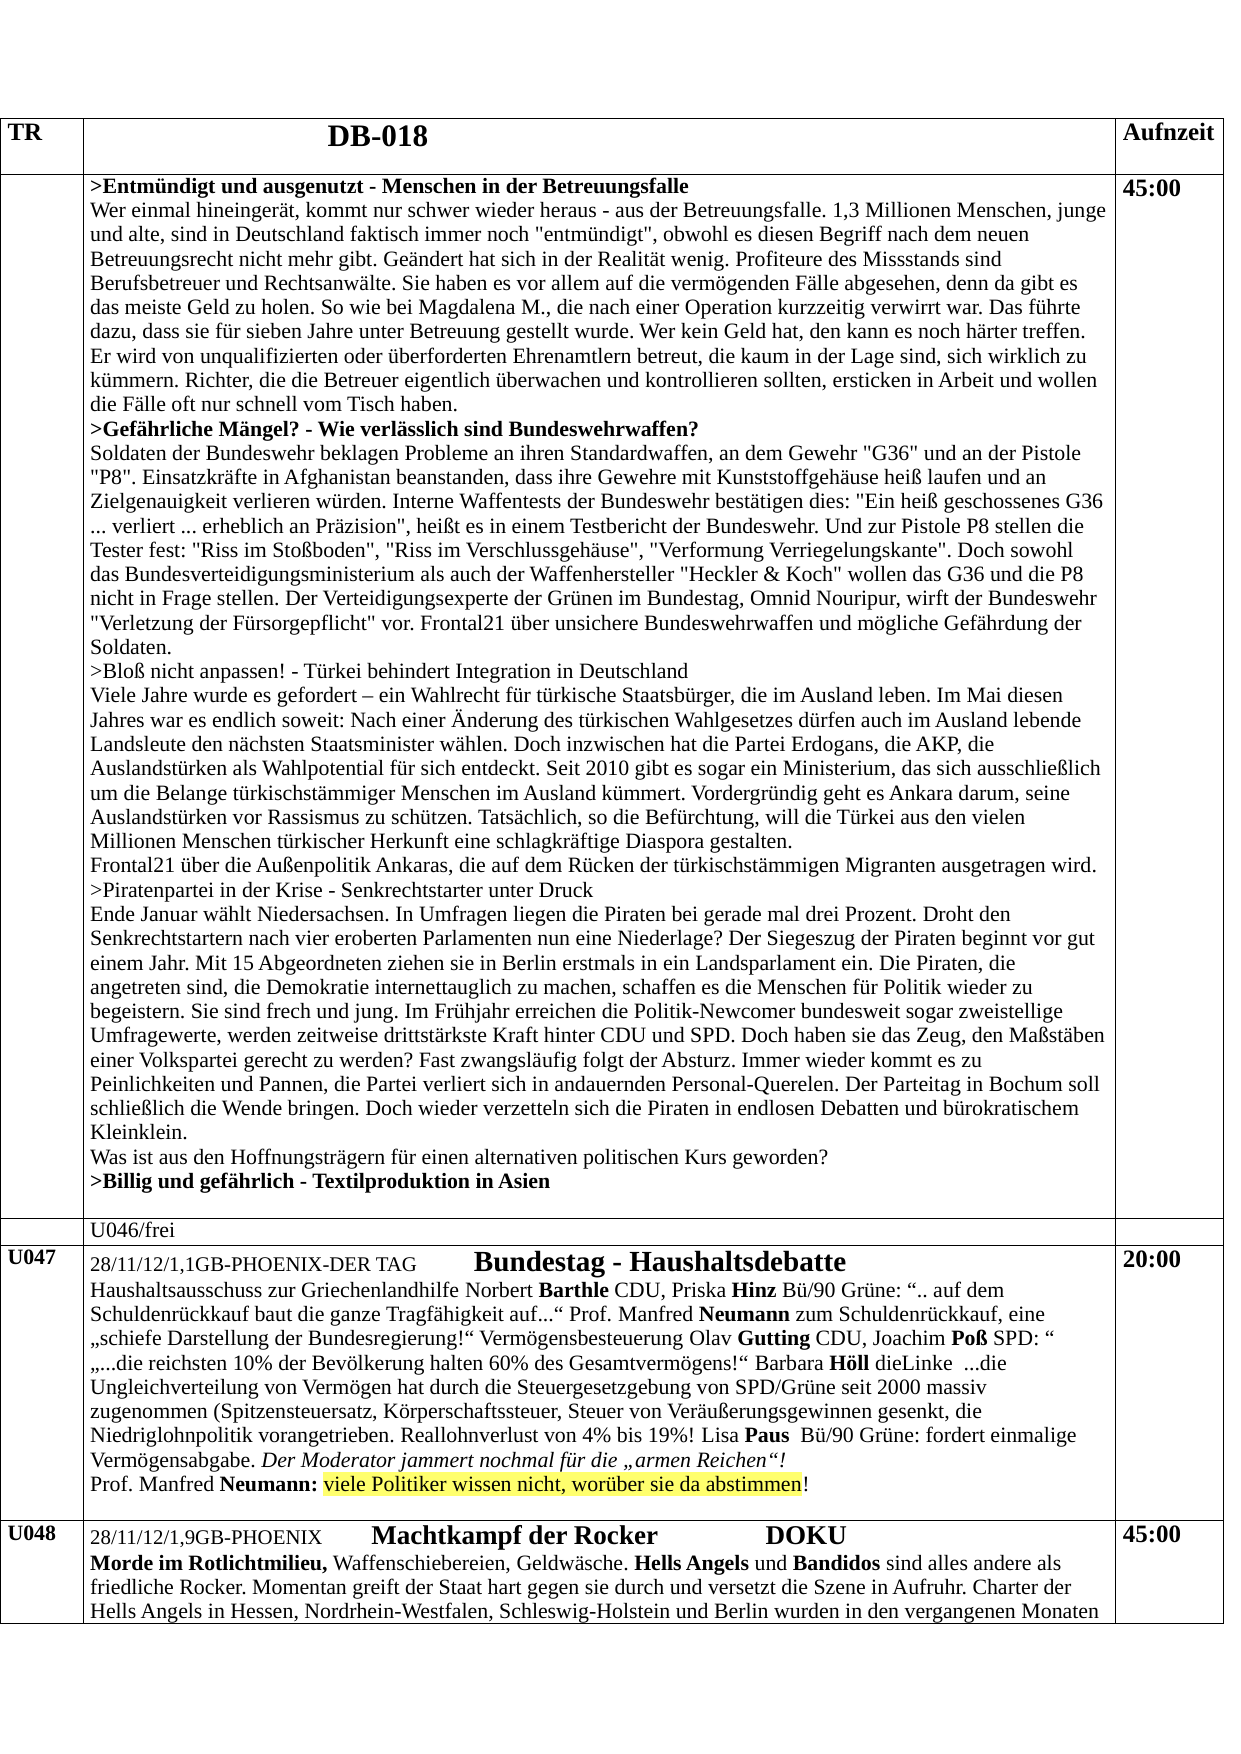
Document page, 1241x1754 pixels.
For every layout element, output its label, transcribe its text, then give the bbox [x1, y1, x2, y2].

table_cell >Entmündigt und ausgenutzt - Menschen in der Betreuungsfalle Wer einmal hineingerät, kommt nur schwer wieder heraus - aus der Betreuungsfalle. 1,3 Millionen Menschen, junge und alte, sind in Deutschland faktisch immer noch "entmündigt", obwohl es diesen Begriff nach dem neuen Betreuungsrecht nicht mehr gibt. Geändert hat sich in der Realität wenig. Profiteure des Missstands sind Berufsbetreuer und Rechtsanwälte. Sie haben es vor allem auf die vermögenden Fälle abgesehen, denn da gibt es das meiste Geld zu holen. So wie bei Magdalena M., die nach einer Operation kurzzeitig verwirrt war. Das führte dazu, dass sie für sieben Jahre unter Betreuung gestellt wurde. Wer kein Geld hat, den kann es noch härter treffen. Er wird von unqualifizierten oder überforderten Ehrenamtlern betreut, die kaum in der Lage sind, sich wirklich zu kümmern. Richter, die die Betreuer eigentlich überwachen und kontrollieren sollten, ersticken in Arbeit und wollen die Fälle oft nur schnell vom Tisch haben. >Gefährliche Mängel? - Wie verlässlich sind Bundeswehrwaffen? Soldaten der Bundeswehr beklagen Probleme an ihren Standardwaffen, an dem Gewehr "G36" und an der Pistole "P8". Einsatzkräfte in Afghanistan beanstanden, dass ihre Gewehre mit Kunststoffgehäuse heiß laufen und an Zielgenauigkeit verlieren würden. Interne Waffentests der Bundeswehr bestätigen dies: "Ein heiß geschossenes G36 ... verliert ... erheblich an Präzision", heißt es in einem Testbericht der Bundeswehr. Und zur Pistole P8 stellen die Tester fest: "Riss im Stoßboden", "Riss im Verschlussgehäuse", "Verformung Verriegelungskante". Doch sowohl das Bundesverteidigungsministerium als auch der Waffenhersteller "Heckler & Koch" wollen das G36 und die P8 nicht in Frage stellen. Der Verteidigungsexperte der Grünen im Bundestag, Omnid Nouripur, wirft der Bundeswehr "Verletzung der Fürsorgepflicht" vor. Frontal21 über unsichere Bundeswehrwaffen und mögliche Gefährdung der Soldaten. >Bloß nicht anpassen! - Türkei behindert Integration in Deutschland Viele Jahre wurde es gefordert – ein Wahlrecht für türkische Staatsbürger, die im Ausland leben. Im Mai diesen Jahres war es endlich soweit: Nach einer Änderung des türkischen Wahlgesetzes dürfen auch im Ausland lebende Landsleute den nächsten Staatsminister wählen. Doch inzwischen hat die Partei Erdogans, die AKP, die Auslandstürken als Wahlpotential für sich entdeckt. Seit 2010 gibt es sogar ein Ministerium, das sich ausschließlich um die Belange türkischstämmiger Menschen im Ausland kümmert. Vordergründig geht es Ankara darum, seine Auslandstürken vor Rassismus zu schützen. Tatsächlich, so die Befürchtung, will die Türkei aus den vielen Millionen Menschen türkischer Herkunft eine schlagkräftige Diaspora gestalten. Frontal21 über die Außenpolitik Ankaras, die auf dem Rücken der türkischstämmigen Migranten ausgetragen wird. >Piratenpartei in der Krise - Senkrechtstarter unter Druck Ende Januar wählt Niedersachsen. In Umfragen liegen die Piraten bei gerade mal drei Prozent. Droht den Senkrechtstartern nach vier eroberten Parlamenten nun eine Niederlage? Der Siegeszug der Piraten beginnt vor gut einem Jahr. Mit 15 Abgeordneten ziehen sie in Berlin erstmals in ein Landsparlament ein. Die Piraten, die angetreten sind, die Demokratie internettauglich zu machen, schaffen es die Menschen für Politik wieder zu begeistern. Sie sind frech und jung. Im Frühjahr erreichen die Politik-Newcomer bundesweit sogar zweistellige Umfragewerte, werden zeitweise drittstärkste Kraft hinter CDU und SPD. Doch haben sie das Zeug, den Maßstäben einer Volkspartei gerecht zu werden? Fast zwangsläufig folgt der Absturz. Immer wieder kommt es zu Peinlichkeiten und Pannen, die Partei verliert sich in andauernden Personal-Querelen. Der Parteitag in Bochum soll schließlich die Wende bringen. Doch wieder verzetteln sich die Piraten in endlosen Debatten und bürokratischem Kleinklein. Was ist aus den Hoffnungsträgern für einen alternativen politischen Kurs geworden? >Billig und gefährlich - Textilproduktion in Asien [84, 175, 1115, 1217]
table_cell U048 [1, 1521, 83, 1623]
table_header TR [1, 119, 83, 174]
table_cell U047 [1, 1246, 83, 1520]
table_header Aufnzeit [1116, 119, 1223, 174]
table_cell 28/11/12/1,9GB-PHOENIX Machtkampf der Rocker DOKU Morde im Rotlichtmilieu, Waffenschiebereien, Geldwäsche. Hells Angels und Bandidos sind alles andere als friedliche Rocker. Momentan greift der Staat hart gegen sie durch und versetzt die Szene in Aufruhr. Charter der Hells Angels in Hessen, Nordrhein-Westfalen, Schleswig-Holstein und Berlin wurden in den vergangenen Monaten [84, 1521, 1115, 1623]
table_cell 20:00 [1116, 1246, 1223, 1520]
table_cell [1116, 1219, 1223, 1245]
table_cell [1, 1219, 83, 1245]
table_cell U046/frei [84, 1219, 1115, 1245]
table_cell 28/11/12/1,1GB-PHOENIX-DER TAG Bundestag - Haushaltsdebatte Haushaltsausschuss zur Griechenlandhilfe Norbert Barthle CDU, Priska Hinz Bü/90 Grüne: “.. auf dem Schuldenrückkauf baut die ganze Tragfähigkeit auf...“ Prof. Manfred Neumann zum Schuldenrückkauf, eine „schiefe Darstellung der Bundesregierung!“ Vermögensbesteuerung Olav Gutting CDU, Joachim Poß SPD: “ „...die reichsten 10% der Bevölkerung halten 60% des Gesamtvermögens!“ Barbara Höll dieLinke ...die Ungleichverteilung von Vermögen hat durch die Steuergesetzgebung von SPD/Grüne seit 2000 massiv zugenommen (Spitzensteuersatz, Körperschaftssteuer, Steuer von Veräußerungsgewinnen gesenkt, die Niedriglohnpolitik vorangetrieben. Reallohnverlust von 4% bis 19%! Lisa Paus Bü/90 Grüne: fordert einmalige Vermögensabgabe. Der Moderator jammert nochmal für die „armen Reichen“! Prof. Manfred Neumann: viele Politiker wissen nicht, worüber sie da abstimmen! [84, 1246, 1115, 1520]
table_cell 45:00 [1116, 1521, 1223, 1623]
table_cell [1, 175, 83, 1217]
table_header DB-018 [84, 119, 1115, 174]
table_cell 45:00 [1116, 175, 1223, 1217]
